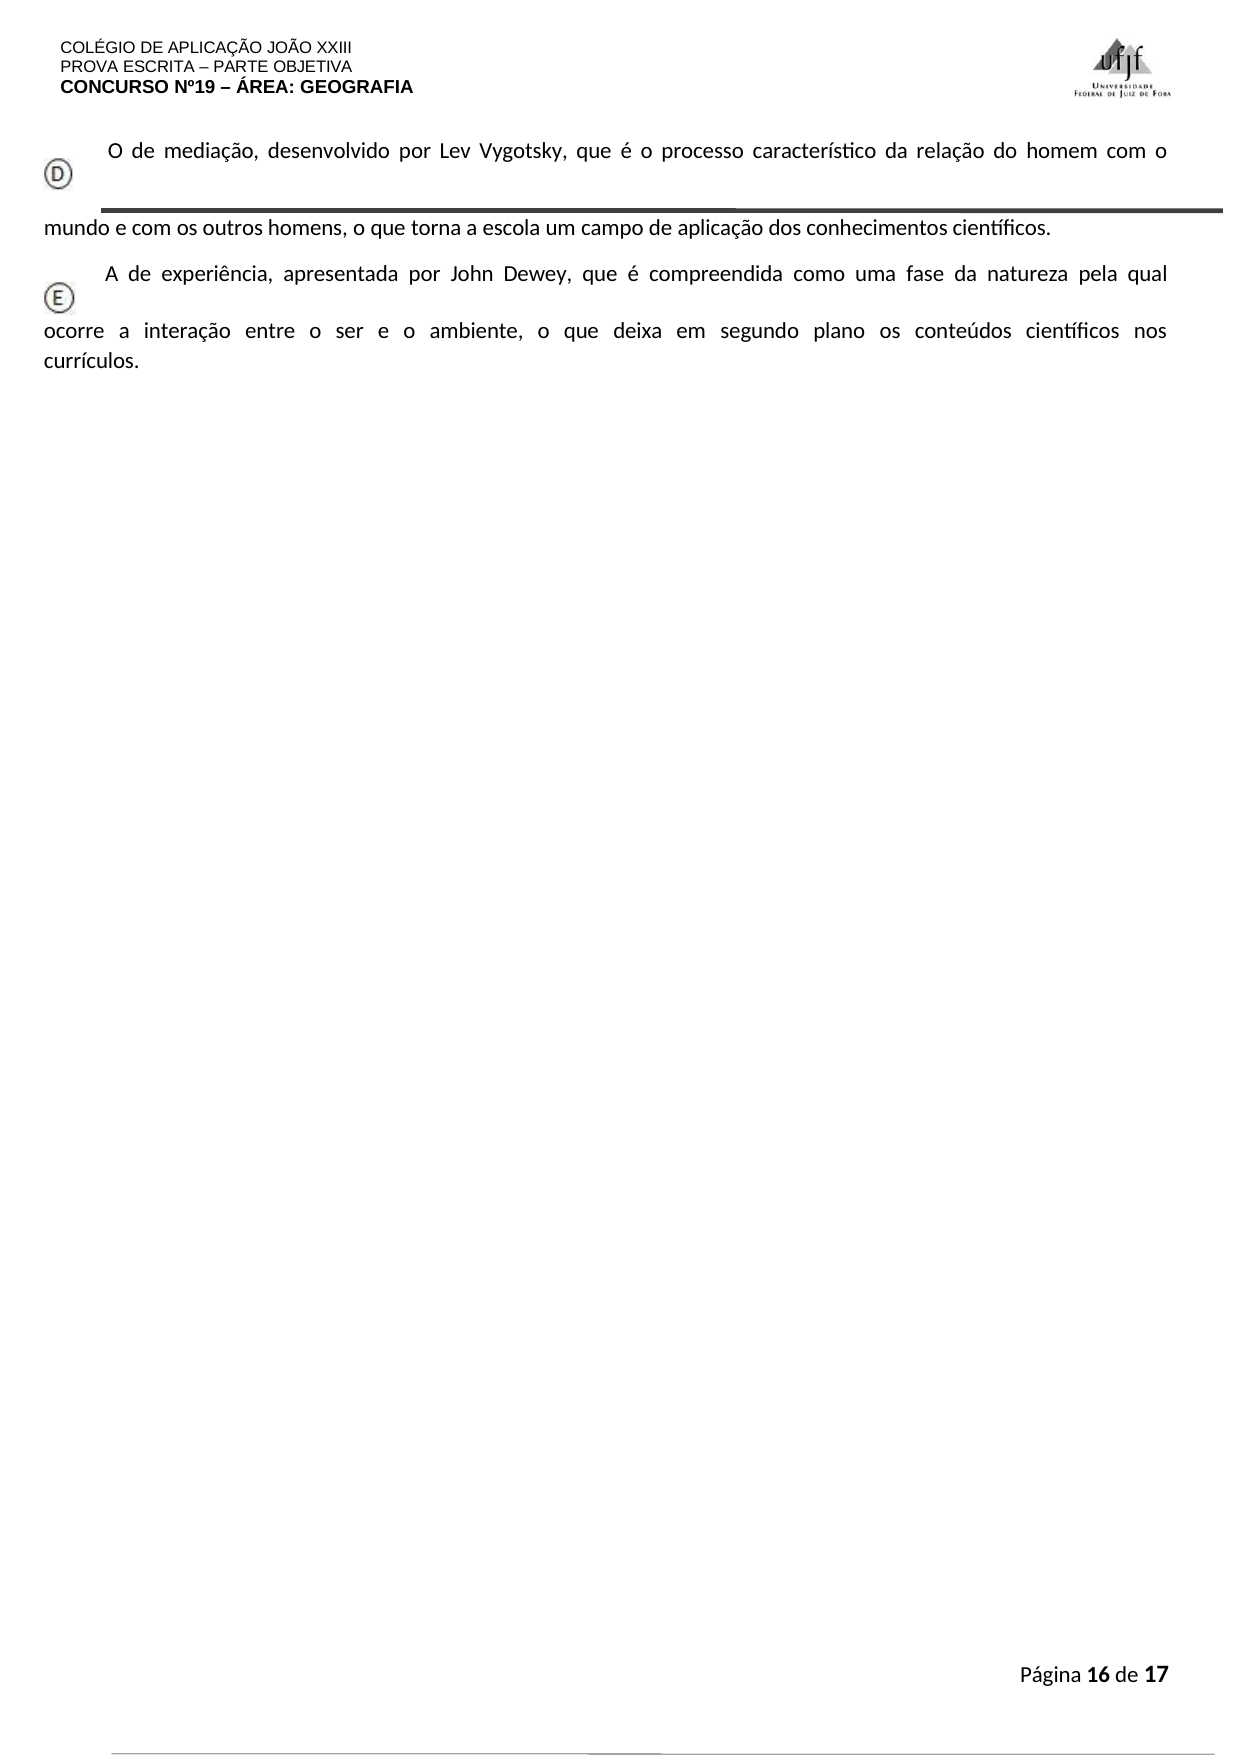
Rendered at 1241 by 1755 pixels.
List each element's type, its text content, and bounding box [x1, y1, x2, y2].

text A de experiência, apresentada por John Dewey, que é compreendida como uma fase da natureza pela qual ocorre a interação entre o ser e o ambiente, o que deixa em segundo plano os conteúdos científicos nos currículos. [44, 259, 1168, 374]
text O de mediação, desenvolvido por Lev Vygotsky, que é o processo característico da relação do homem com o mundo e com os outros homens, o que torna a escola um campo de aplicação dos conhecimentos científicos. [44, 136, 1167, 241]
